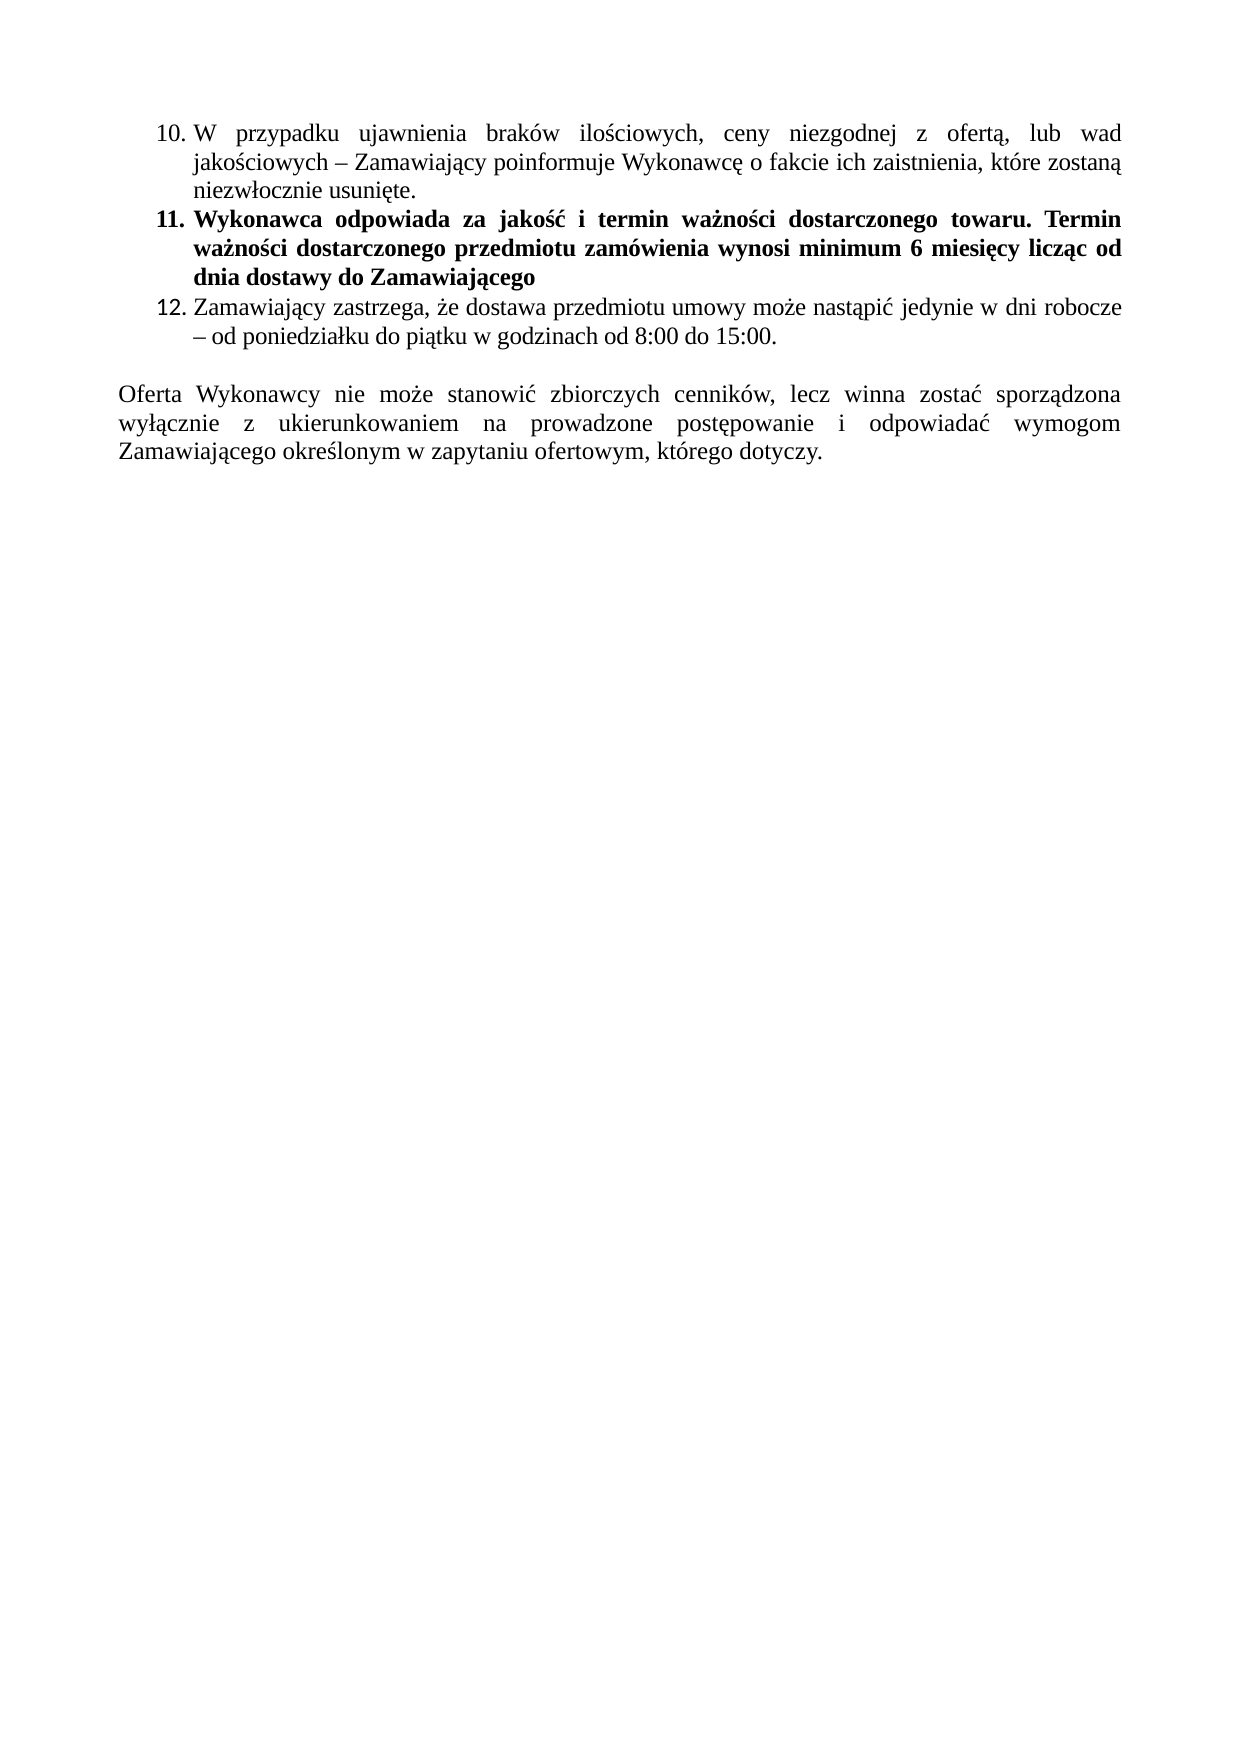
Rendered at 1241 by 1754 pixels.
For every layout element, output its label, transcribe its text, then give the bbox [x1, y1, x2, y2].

list Zamawiający zastrzega, że dostawa przedmiotu umowy może nastąpić jedynie w dni robocze – od poniedziałku do piątku w godzinach od 8:00 do 15:00. [156, 291, 1122, 350]
list W przypadku ujawnienia braków ilościowych, ceny niezgodnej z ofertą, lub wad jakościowych – Zamawiający poinformuje Wykonawcę o fakcie ich zaistnienia, które zostaną niezwłocznie usunięte. [156, 118, 1122, 204]
text Oferta Wykonawcy nie może stanowić zbiorczych cenników, lecz winna zostać sporządzona wyłącznie z ukierunkowaniem na prowadzone postępowanie i odpowiadać wymogom Zamawiającego określonym w zapytaniu ofertowym, którego dotyczy. [118, 379, 1122, 465]
list Wykonawca odpowiada za jakość i termin ważności dostarczonego towaru. Termin ważności dostarczonego przedmiotu zamówienia wynosi minimum 6 miesięcy licząc od dnia dostawy do Zamawiającego [156, 204, 1122, 291]
